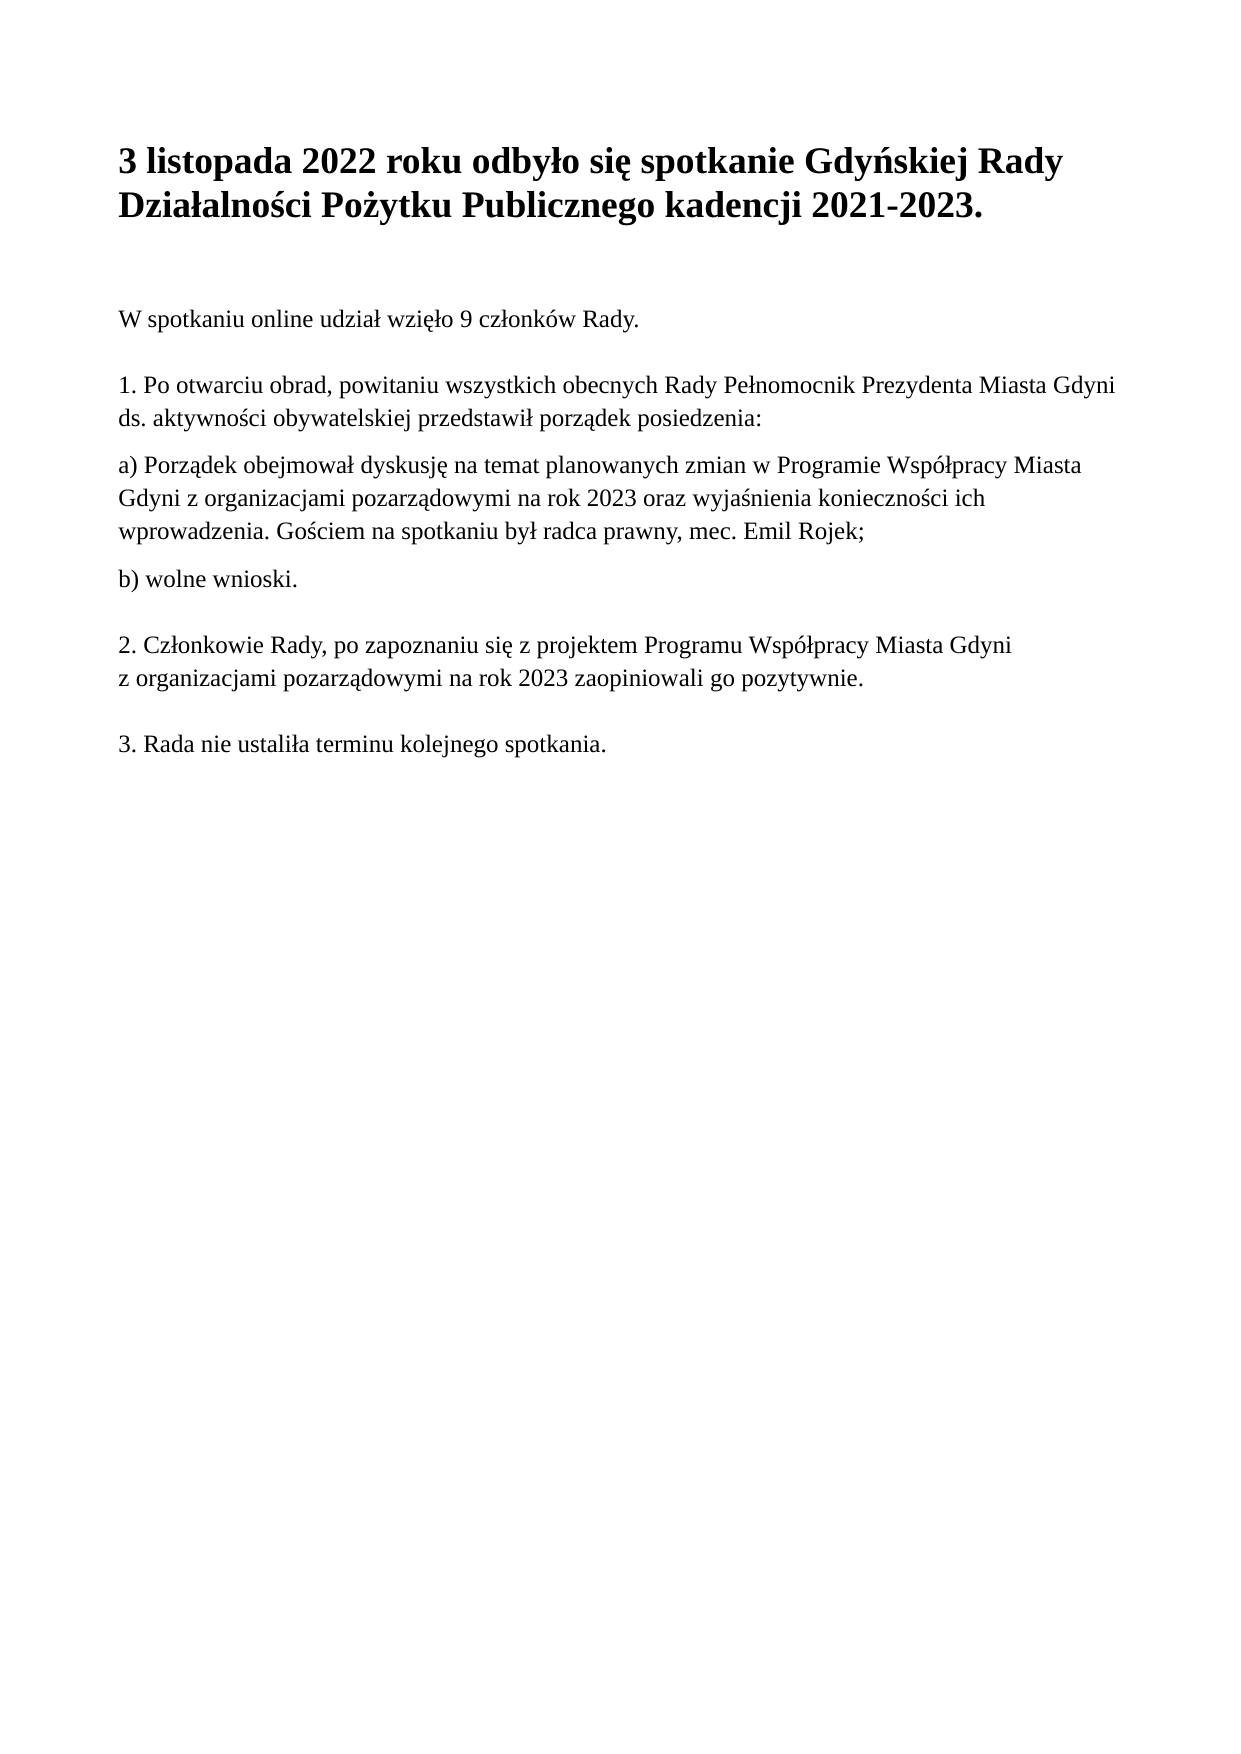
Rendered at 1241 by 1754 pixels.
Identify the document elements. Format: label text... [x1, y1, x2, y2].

text a) Porządek obejmował dyskusję na temat planowanych zmian w Programie Współpracy Miasta Gdyni z organizacjami pozarządowymi na rok 2023 oraz wyjaśnienia konieczności ich wprowadzenia. Gościem na spotkaniu był radca prawny, mec. Emil Rojek; [118, 450, 1122, 545]
subtitle 3 listopada 2022 roku odbyło się spotkanie Gdyńskiej Rady Działalności Pożytku Publicznego kadencji 2021-2023. [118, 139, 1122, 225]
text W spotkaniu online udział wzięło 9 członków Rady. 1. Po otwarciu obrad, powitaniu wszystkich obecnych Rady Pełnomocnik Prezydenta Miasta Gdyni ds. aktywności obywatelskiej przedstawił porządek posiedzenia: [118, 238, 1122, 432]
text b) wolne wnioski. 2. Członkowie Rady, po zapoznaniu się z projektem Programu Współpracy Miasta Gdyni z organizacjami pozarządowymi na rok 2023 zaopiniowali go pozytywnie. 3. Rada nie ustaliła terminu kolejnego spotkania. [118, 564, 1122, 758]
